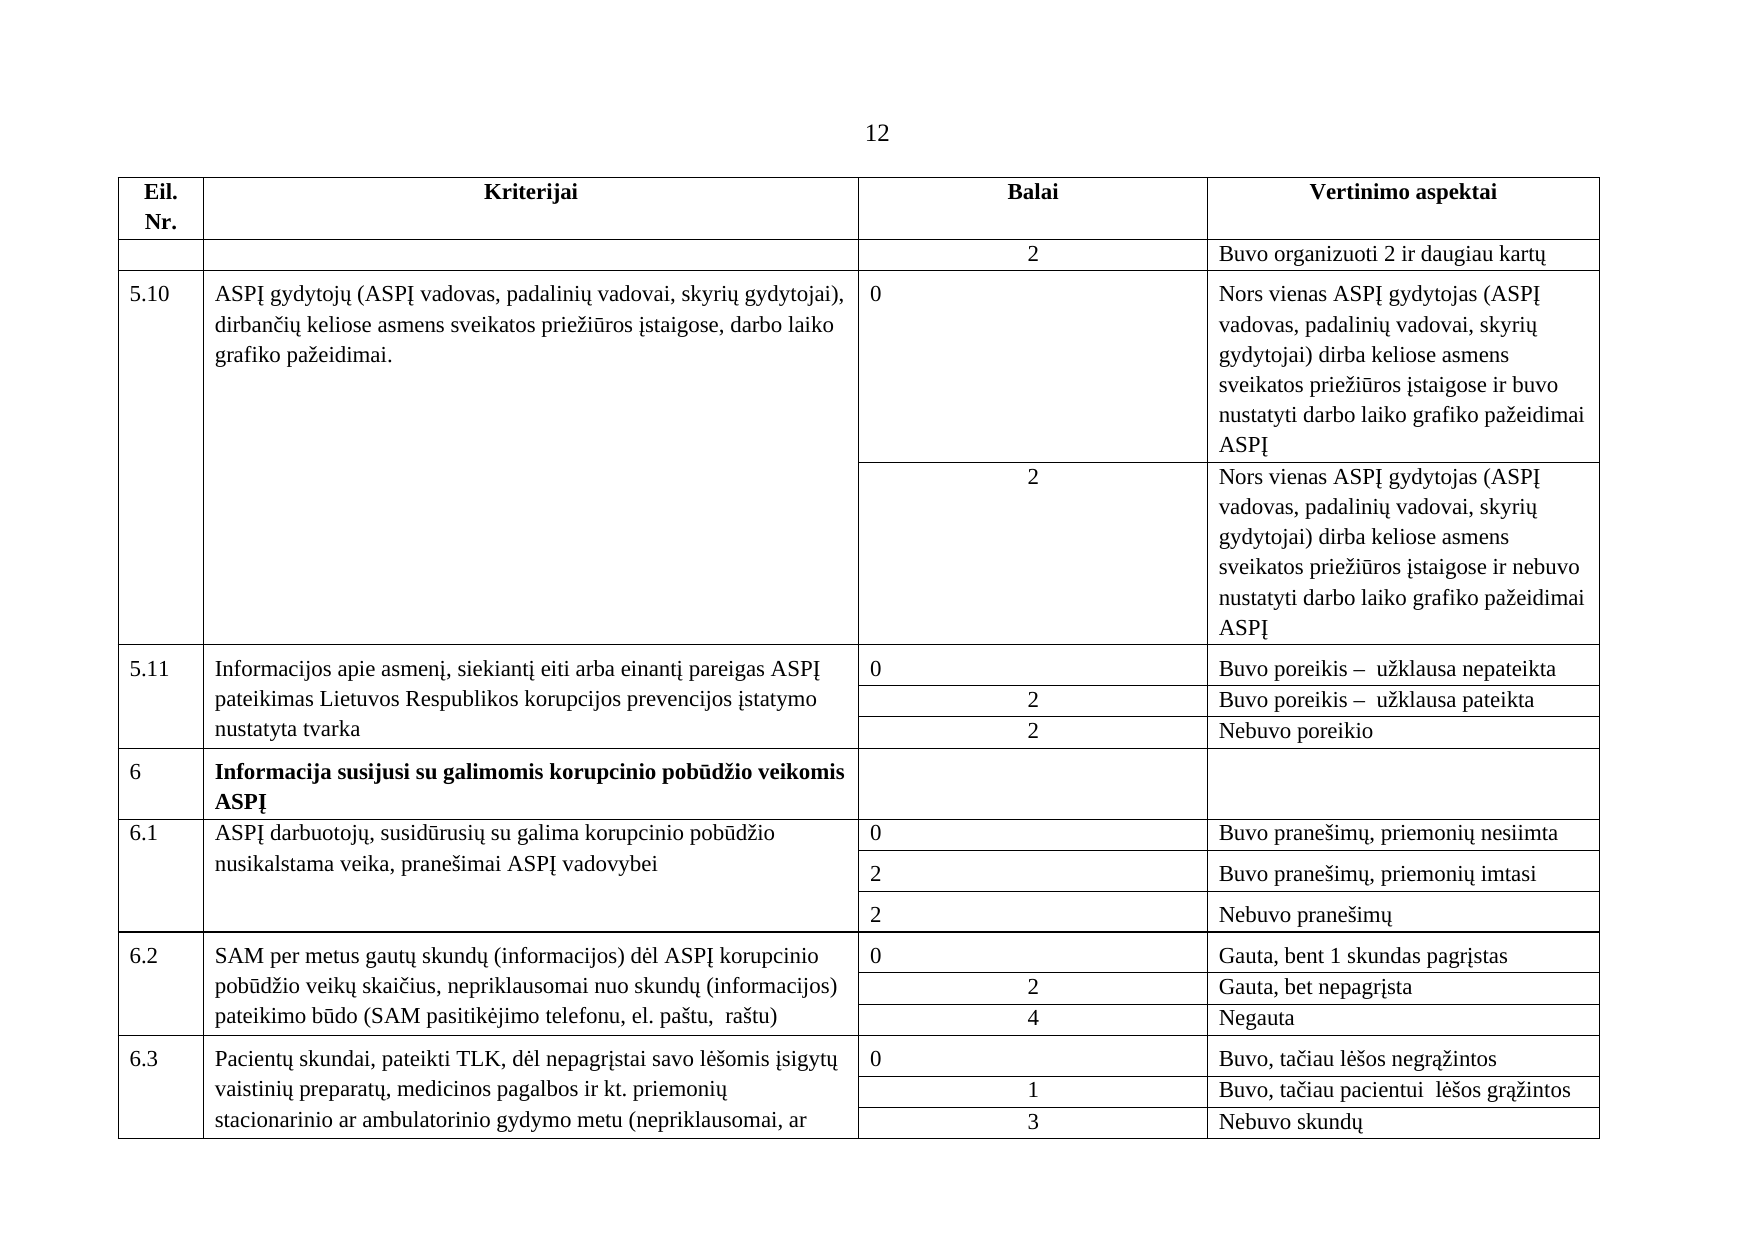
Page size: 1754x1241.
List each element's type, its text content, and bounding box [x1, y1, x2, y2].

table_cell [859, 749, 1207, 818]
table_cell 0 [859, 933, 1207, 972]
table_cell Nors vienas ASPĮ gydytojas (ASPĮ vadovas, padalinių vadovai, skyrių gydytojai) dirba keliose asmens sveikatos priežiūros įstaigose ir buvo nustatyti darbo laiko grafiko pažeidimai ASPĮ [1208, 271, 1599, 462]
table_cell Buvo pranešimų, priemonių imtasi [1208, 851, 1599, 891]
table_cell 5.10 [119, 271, 203, 644]
table_cell 6.1 [119, 820, 203, 931]
table_cell 2 [859, 717, 1207, 747]
table_cell 0 [859, 1036, 1207, 1076]
table_cell Buvo, tačiau lėšos negrąžintos [1208, 1036, 1599, 1076]
table_cell Informacijos apie asmenį, siekiantį eiti arba einantį pareigas ASPĮ pateikimas Lietuvos Respublikos korupcijos prevencijos įstatymo nustatyta tvarka [204, 645, 858, 747]
table_cell 2 [859, 851, 1207, 891]
table_cell Gauta, bent 1 skundas pagrįstas [1208, 933, 1599, 972]
table_cell ASPĮ gydytojų (ASPĮ vadovas, padalinių vadovai, skyrių gydytojai), dirbančių keliose asmens sveikatos priežiūros įstaigose, darbo laiko grafiko pažeidimai. [204, 271, 858, 644]
table_header Eil. Nr. [119, 178, 203, 239]
table_header Balai [859, 178, 1207, 239]
table_cell 2 [859, 463, 1207, 644]
table_cell 2 [859, 892, 1207, 931]
table_cell 2 [859, 973, 1207, 1003]
table_cell Gauta, bet nepagrįsta [1208, 973, 1599, 1003]
table_cell 5.11 [119, 645, 203, 747]
table_cell 2 [859, 240, 1207, 270]
table_cell Buvo poreikis – užklausa pateikta [1208, 686, 1599, 716]
table_cell ASPĮ darbuotojų, susidūrusių su galima korupcinio pobūdžio nusikalstama veika, pranešimai ASPĮ vadovybei [204, 820, 858, 931]
table_cell 2 [859, 686, 1207, 716]
table_cell Buvo poreikis – užklausa nepateikta [1208, 645, 1599, 685]
table_cell 6 [119, 749, 203, 818]
table_cell Nebuvo poreikio [1208, 717, 1599, 747]
table_cell 4 [859, 1005, 1207, 1035]
table_cell 0 [859, 820, 1207, 850]
table_header Vertinimo aspektai [1208, 178, 1599, 239]
table_cell Nebuvo skundų [1208, 1108, 1599, 1138]
table_cell 6.2 [119, 933, 203, 1035]
table_cell Nebuvo pranešimų [1208, 892, 1599, 931]
table_cell SAM per metus gautų skundų (informacijos) dėl ASPĮ korupcinio pobūdžio veikų skaičius, nepriklausomai nuo skundų (informacijos) pateikimo būdo (SAM pasitikėjimo telefonu, el. paštu, raštu) [204, 933, 858, 1035]
table_cell Nors vienas ASPĮ gydytojas (ASPĮ vadovas, padalinių vadovai, skyrių gydytojai) dirba keliose asmens sveikatos priežiūros įstaigose ir nebuvo nustatyti darbo laiko grafiko pažeidimai ASPĮ [1208, 463, 1599, 644]
table_cell [1208, 749, 1599, 818]
table_cell 6.3 [119, 1036, 203, 1138]
table_cell Buvo pranešimų, priemonių nesiimta [1208, 820, 1599, 850]
table_cell Buvo organizuoti 2 ir daugiau kartų [1208, 240, 1599, 270]
table_header Kriterijai [204, 178, 858, 239]
table_cell 3 [859, 1108, 1207, 1138]
table_cell [119, 240, 203, 270]
table_cell Pacientų skundai, pateikti TLK, dėl nepagrįstai savo lėšomis įsigytų vaistinių preparatų, medicinos pagalbos ir kt. priemonių stacionarinio ar ambulatorinio gydymo metu (nepriklausomai, ar [204, 1036, 858, 1138]
table_cell Buvo, tačiau pacientui lėšos grąžintos [1208, 1077, 1599, 1107]
table_cell Negauta [1208, 1005, 1599, 1035]
table_cell 1 [859, 1077, 1207, 1107]
table_cell [204, 240, 858, 270]
table_cell 0 [859, 271, 1207, 462]
table_cell 0 [859, 645, 1207, 685]
table_cell Informacija susijusi su galimomis korupcinio pobūdžio veikomis ASPĮ [204, 749, 858, 818]
